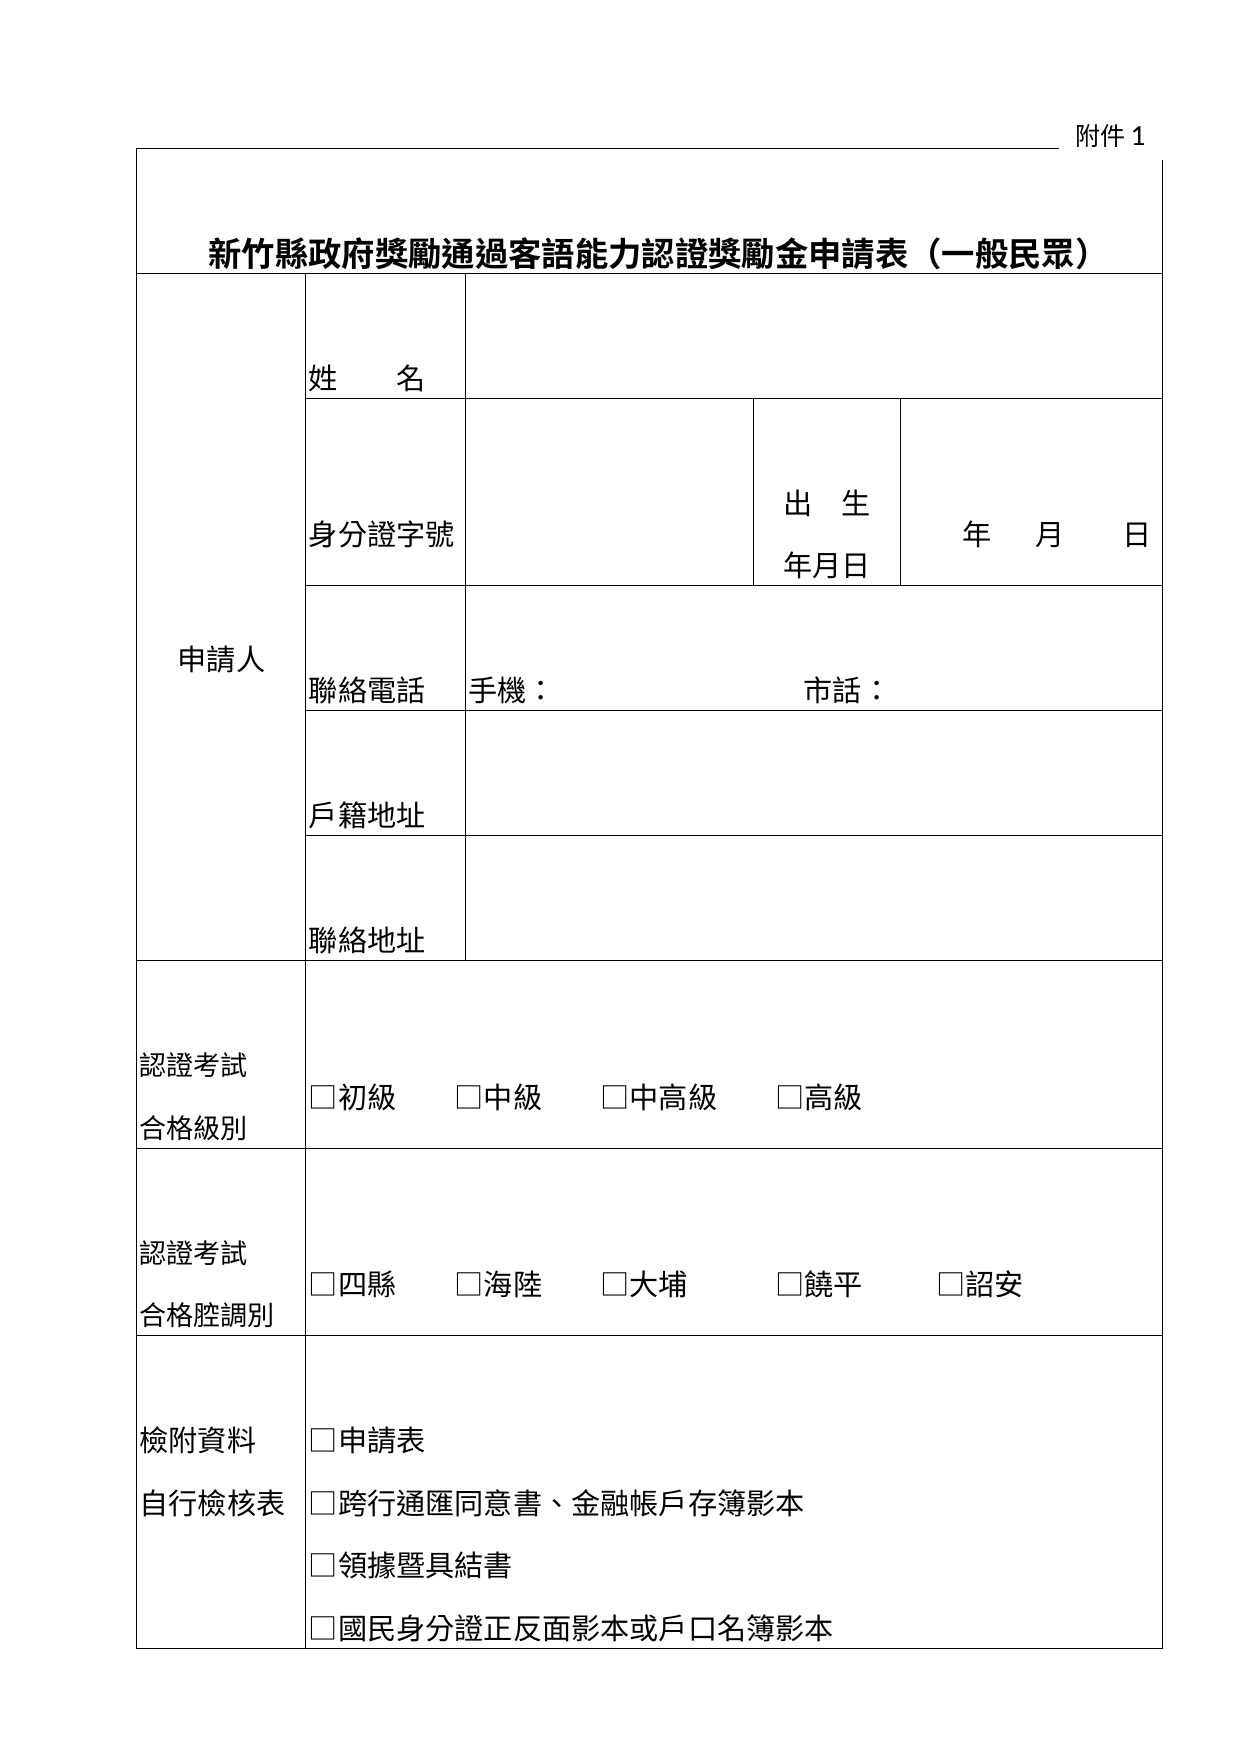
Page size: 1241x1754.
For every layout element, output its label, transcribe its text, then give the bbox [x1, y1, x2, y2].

table_cell 身分證字號 [306, 399, 465, 585]
table_cell 聯絡地址 [306, 836, 465, 960]
table_cell 認證考試 合格腔調別 [137, 1149, 305, 1335]
table_cell 出 生 年月日 [754, 399, 900, 585]
table_cell □申請表 □跨行通匯同意書、金融帳戶存簿影本 □領據暨具結書 □國民身分證正反面影本或戶口名簿影本 [306, 1336, 1162, 1647]
table_cell □四縣 □海陸 □大埔 □饒平 □詔安 [306, 1149, 1162, 1335]
table_cell [466, 399, 753, 585]
table_cell □初級 □中級 □中高級 □高級 [306, 961, 1162, 1147]
table_cell [466, 711, 1162, 835]
table_cell 檢附資料 自行檢核表 [137, 1336, 305, 1647]
table_cell 姓 名 [306, 274, 465, 397]
table_cell [466, 274, 1162, 397]
table_cell 聯絡電話 [306, 586, 465, 710]
table_cell 年 月 日 [901, 399, 1162, 585]
table_cell 認證考試 合格級別 [137, 961, 305, 1147]
table_header 新竹縣政府獎勵通過客語能力認證獎勵金申請表（一般民眾） [137, 149, 1162, 272]
table_cell 戶籍地址 [306, 711, 465, 835]
table_cell 申請人 [137, 274, 305, 960]
table_cell [466, 836, 1162, 960]
table_header 新竹縣政府獎勵通過客語能力認證獎勵金申請表（一般民眾） [1061, 109, 1162, 158]
table_cell 手機： 市話： [466, 586, 1162, 710]
